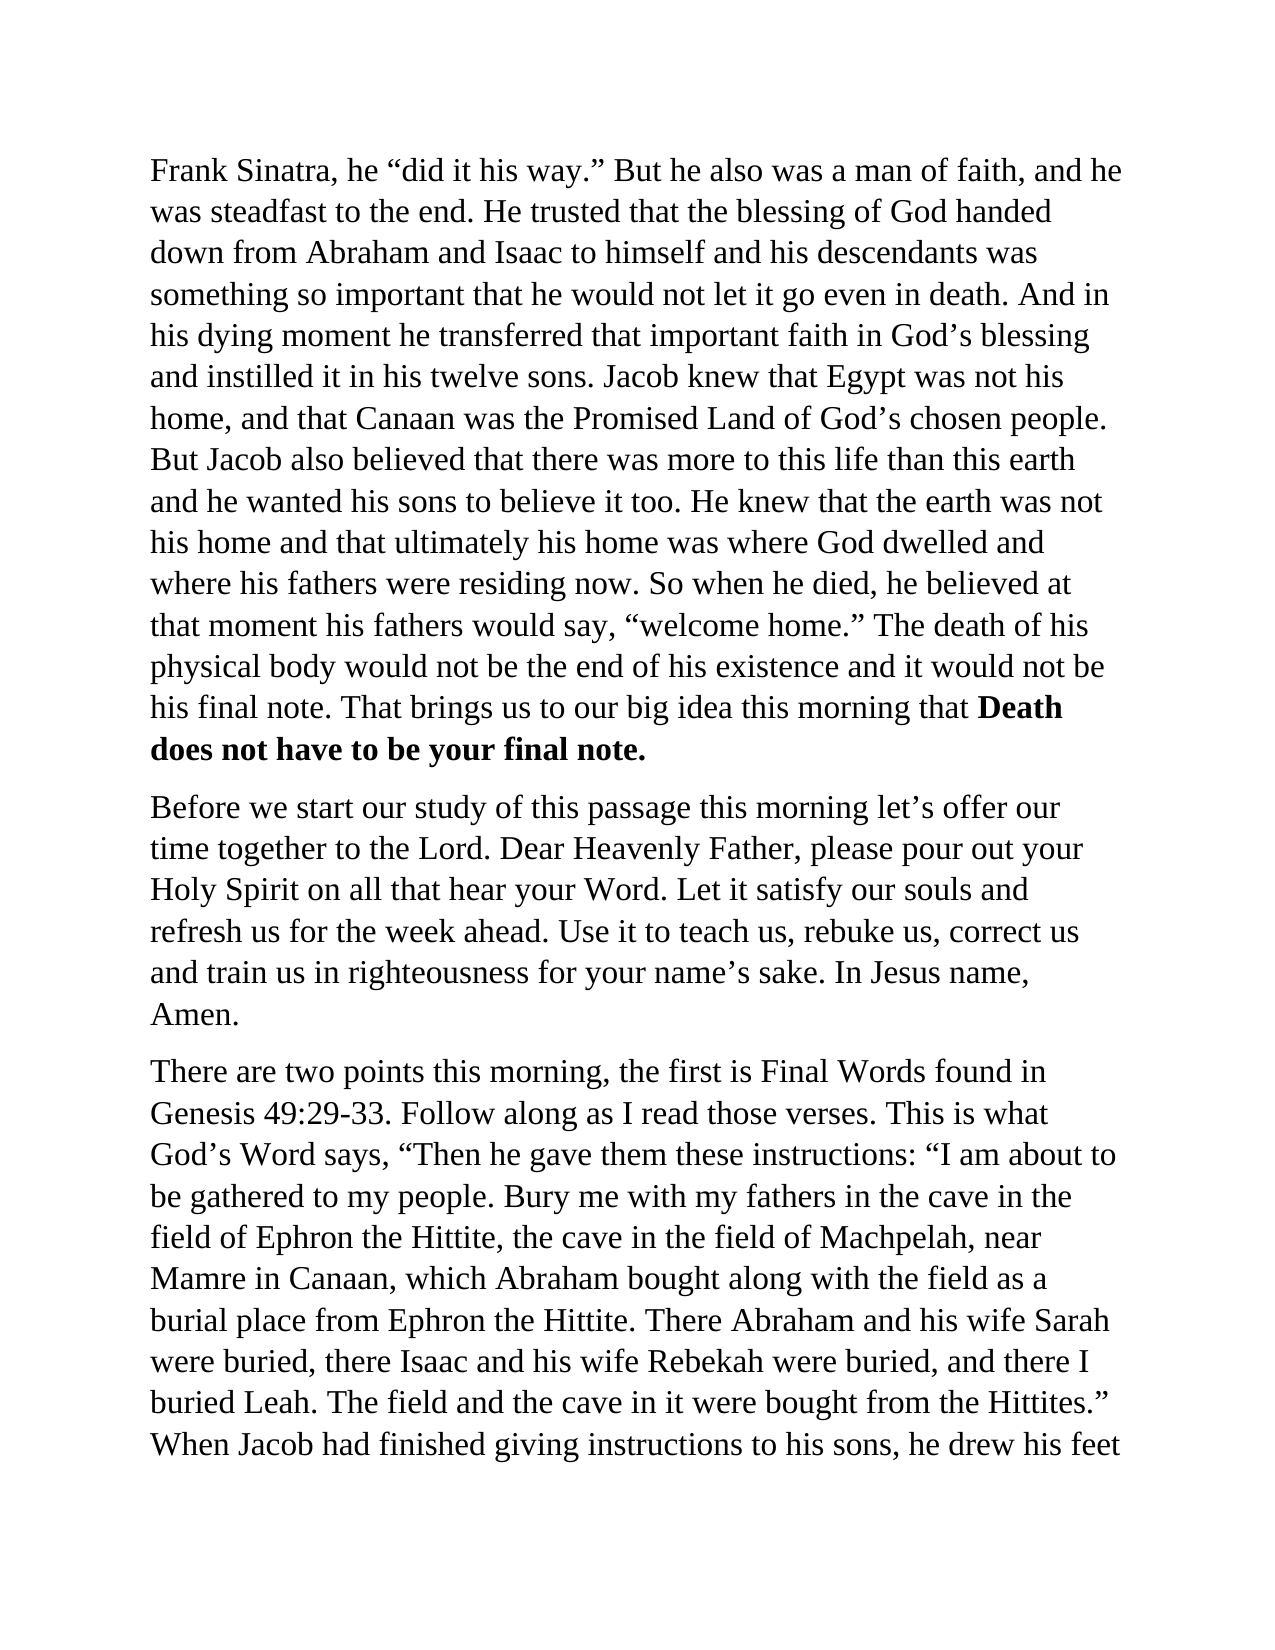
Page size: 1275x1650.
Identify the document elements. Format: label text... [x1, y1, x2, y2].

text Frank Sinatra, he “did it his way.” But he also was a man of faith, and he was steadfast to the end. He trusted that the blessing of God handed down from Abraham and Isaac to himself and his descendants was something so important that he would not let it go even in death. And in his dying moment he transferred that important faith in God’s blessing and instilled it in his twelve sons. Jacob knew that Egypt was not his home, and that Canaan was the Promised Land of God’s chosen people. But Jacob also believed that there was more to this life than this earth and he wanted his sons to believe it too. He knew that the earth was not his home and that ultimately his home was where God dwelled and where his fathers were residing now. So when he died, he believed at that moment his fathers would say, “welcome home.” The death of his physical body would not be the end of his existence and it would not be his final note. That brings us to our big idea this morning that Death does not have to be your final note. [150, 150, 1125, 767]
text There are two points this morning, the first is Final Words found in Genesis 49:29-33. Follow along as I read those verses. This is what God’s Word says, “Then he gave them these instructions: “I am about to be gathered to my people. Bury me with my fathers in the cave in the field of Ephron the Hittite, the cave in the field of Machpelah, near Mamre in Canaan, which Abraham bought along with the field as a burial place from Ephron the Hittite. There Abraham and his wife Sarah were buried, there Isaac and his wife Rebekah were buried, and there I buried Leah. The field and the cave in it were bought from the Hittites.” When Jacob had finished giving instructions to his sons, he drew his feet [150, 1052, 1125, 1462]
text Before we start our study of this passage this morning let’s offer our time together to the Lord. Dear Heavenly Father, please pour out your Holy Spirit on all that hear your Word. Let it satisfy our souls and refresh us for the week ahead. Use it to teach us, rebuke us, correct us and train us in righteousness for your name’s sake. In Jesus name, Amen. [150, 787, 1125, 1032]
